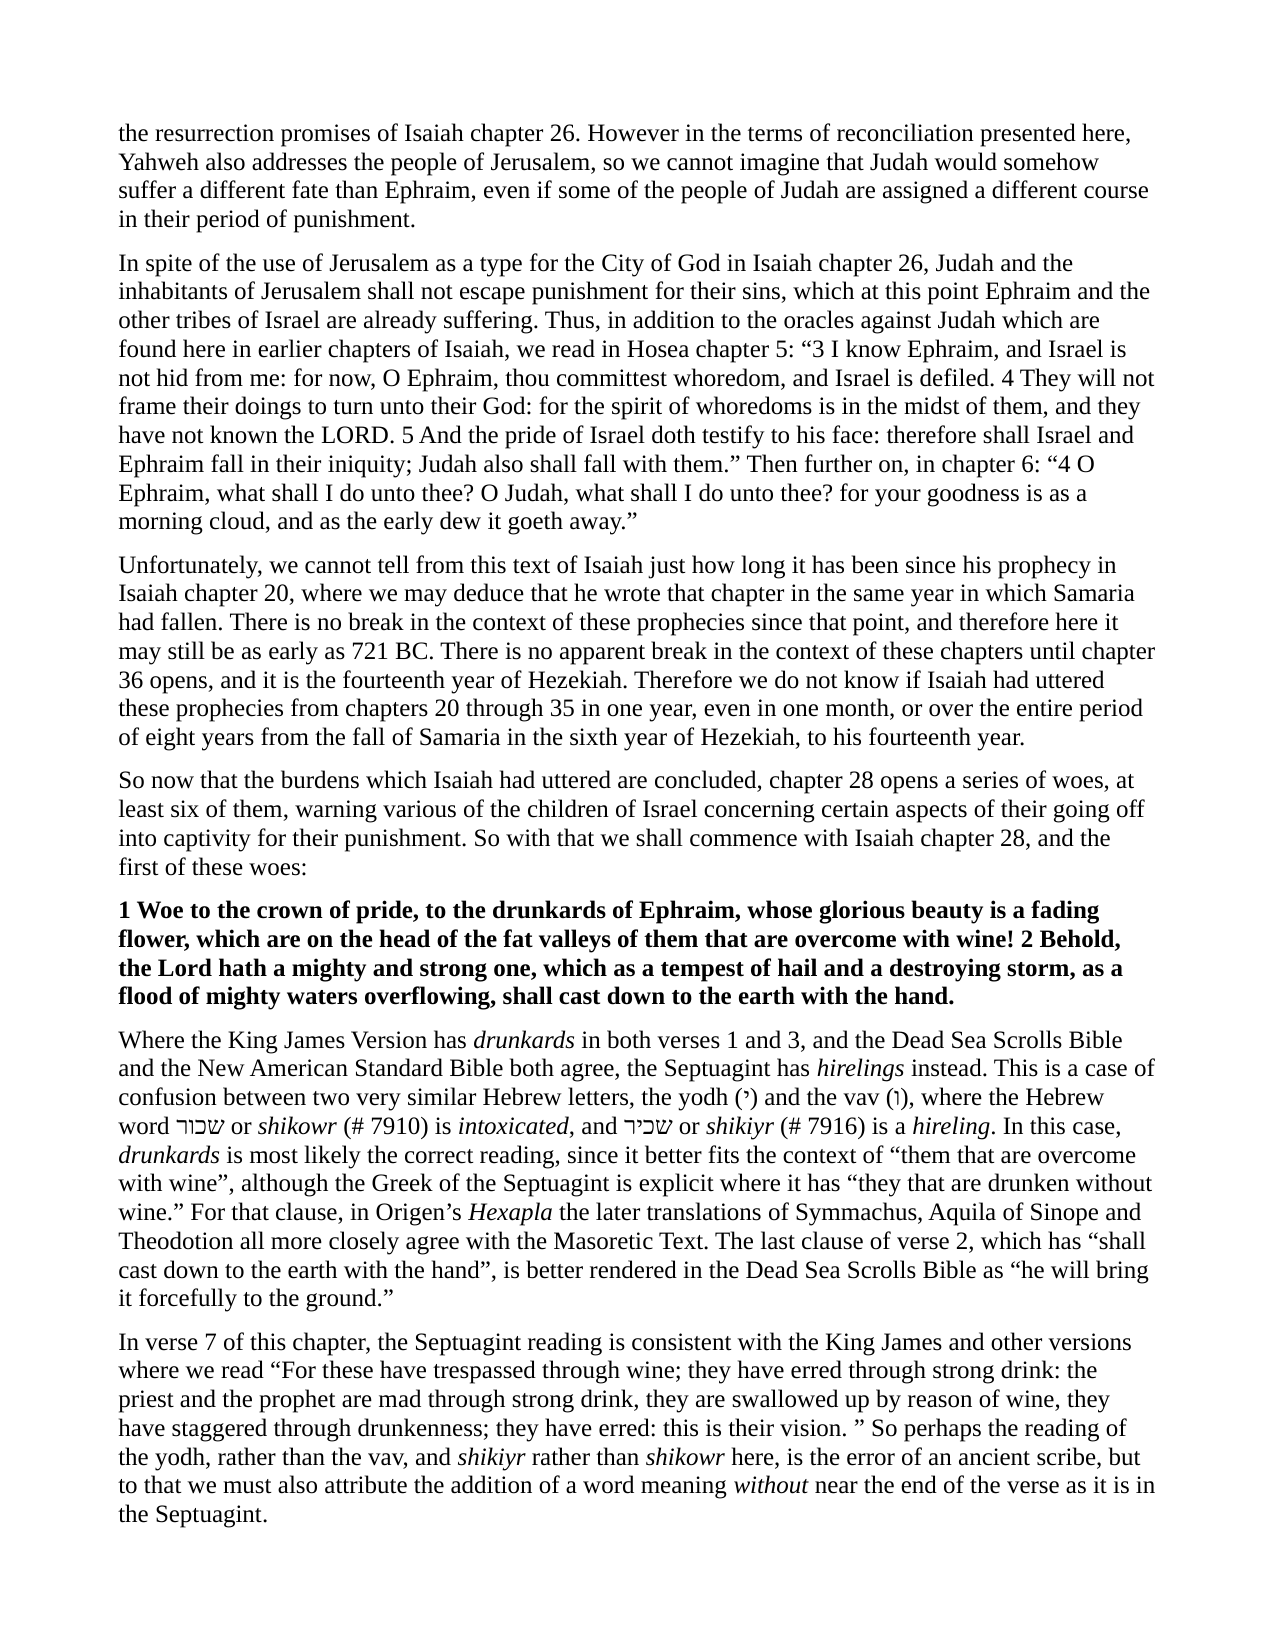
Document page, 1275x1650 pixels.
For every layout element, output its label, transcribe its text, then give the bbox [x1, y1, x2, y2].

text 1 Woe to the crown of pride, to the drunkards of Ephraim, whose glorious beauty is a fading flower, which are on the head of the fat valleys of them that are overcome with wine! 2 Behold, the Lord hath a mighty and strong one, which as a tempest of hail and a destroying storm, as a flood of mighty waters overflowing, shall cast down to the earth with the hand. [118, 895, 1157, 1010]
text In spite of the use of Jerusalem as a type for the City of God in Isaiah chapter 26, Judah and the inhabitants of Jerusalem shall not escape punishment for their sins, which at this point Ephraim and the other tribes of Israel are already suffering. Thus, in addition to the oracles against Judah which are found here in earlier chapters of Isaiah, we read in Hosea chapter 5: “3 I know Ephraim, and Israel is not hid from me: for now, O Ephraim, thou committest whoredom, and Israel is defiled. 4 They will not frame their doings to turn unto their God: for the spirit of whoredoms is in the midst of them, and they have not known the LORD. 5 And the pride of Israel doth testify to his face: therefore shall Israel and Ephraim fall in their iniquity; Judah also shall fall with them.” Then further on, in chapter 6: “4 O Ephraim, what shall I do unto thee? O Judah, what shall I do unto thee? for your goodness is as a morning cloud, and as the early dew it goeth away.” [118, 248, 1157, 535]
text So now that the burdens which Isaiah had uttered are concluded, chapter 28 opens a series of woes, at least six of them, warning various of the children of Israel concerning certain aspects of their going off into captivity for their punishment. So with that we shall commence with Isaiah chapter 28, and the first of these woes: [118, 766, 1157, 881]
text the resurrection promises of Isaiah chapter 26. However in the terms of reconciliation presented here, Yahweh also addresses the people of Jerusalem, so we cannot imagine that Judah would somehow suffer a different fate than Ephraim, even if some of the people of Judah are assigned a different course in their period of punishment. [118, 118, 1157, 233]
text Unfortunately, we cannot tell from this text of Isaiah just how long it has been since his prophecy in Isaiah chapter 20, where we may deduce that he wrote that chapter in the same year in which Samaria had fallen. There is no break in the context of these prophecies since that point, and therefore here it may still be as early as 721 BC. There is no apparent break in the context of these chapters until chapter 36 opens, and it is the fourteenth year of Hezekiah. Therefore we do not know if Isaiah had uttered these prophecies from chapters 20 through 35 in one year, even in one month, or over the entire period of eight years from the fall of Samaria in the sixth year of Hezekiah, to his fourteenth year. [118, 550, 1157, 751]
text Where the King James Version has drunkards in both verses 1 and 3, and the Dead Sea Scrolls Bible and the New American Standard Bible both agree, the Septuagint has hirelings instead. This is a case of confusion between two very similar Hebrew letters, the yodh (י) and the vav (ו), where the Hebrew word שכור or shikowr (# 7910) is intoxicated, and שכיר or shikiyr (# 7916) is a hireling. In this case, drunkards is most likely the correct reading, since it better fits the context of “them that are overcome with wine”, although the Greek of the Septuagint is explicit where it has “they that are drunken without wine.” For that clause, in Origen’s Hexapla the later translations of Symmachus, Aquila of Sinope and Theodotion all more closely agree with the Masoretic Text. The last clause of verse 2, which has “shall cast down to the earth with the hand”, is better rendered in the Dead Sea Scrolls Bible as “he will bring it forcefully to the ground.” [118, 1025, 1157, 1312]
text In verse 7 of this chapter, the Septuagint reading is consistent with the King James and other versions where we read “For these have trespassed through wine; they have erred through strong drink: the priest and the prophet are mad through strong drink, they are swallowed up by reason of wine, they have staggered through drunkenness; they have erred: this is their vision. ” So perhaps the reading of the yodh, rather than the vav, and shikiyr rather than shikowr here, is the error of an ancient scribe, but to that we must also attribute the addition of a word meaning without near the end of the verse as it is in the Septuagint. [118, 1327, 1157, 1528]
